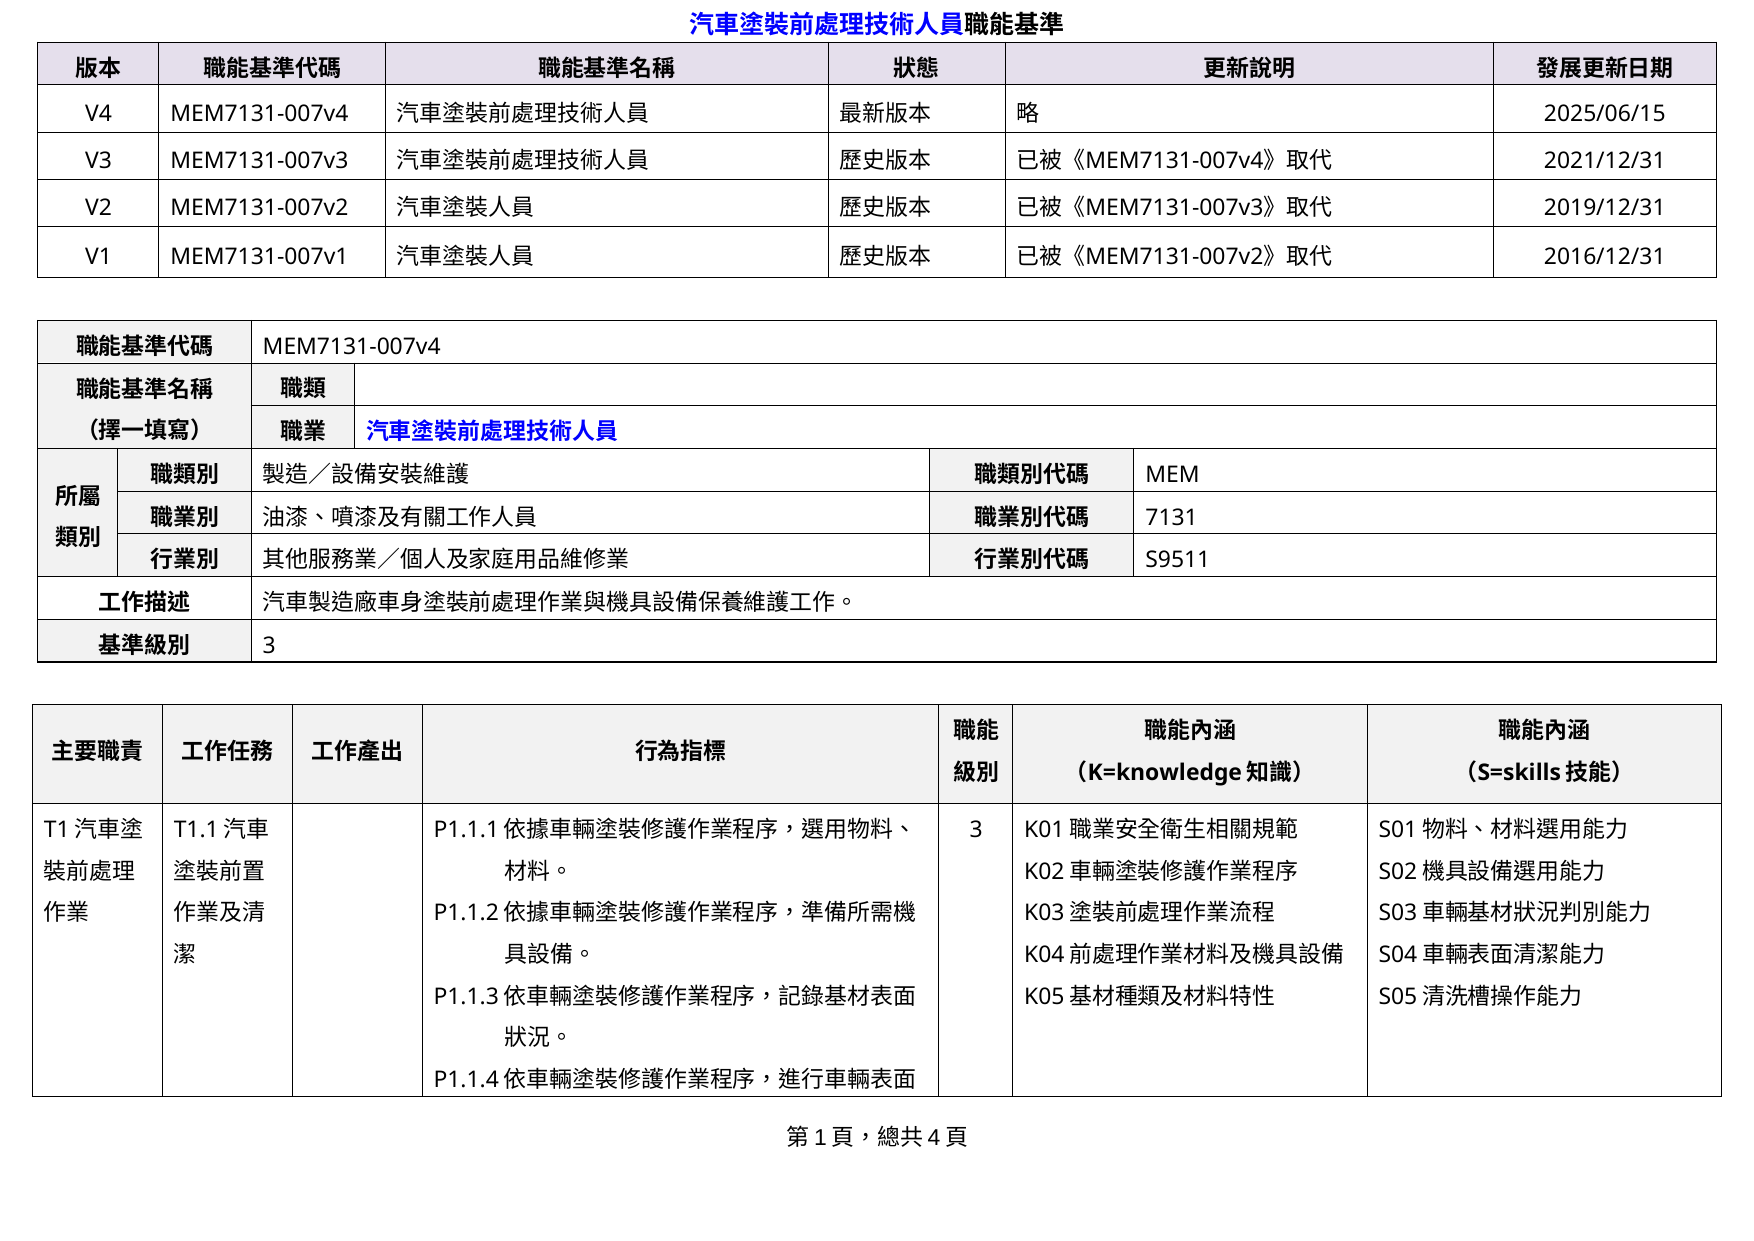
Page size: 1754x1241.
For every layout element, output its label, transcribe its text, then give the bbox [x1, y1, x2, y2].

table_cell 工作描述 [38, 577, 251, 619]
table_cell S9511 [1134, 534, 1716, 576]
table_header 職能基準名稱 [386, 43, 828, 84]
table_cell 已被《MEM7131-007v3》取代 [1006, 180, 1493, 226]
table_cell MEM7131-007v4 [159, 85, 385, 132]
table_cell 職業 [252, 406, 354, 448]
table_cell 行業別代碼 [930, 534, 1133, 576]
table_cell [355, 364, 1716, 405]
table_cell 2025/06/15 [1494, 85, 1716, 132]
table_cell T1.1汽車塗裝前置作業及清潔 [163, 804, 292, 1096]
table_cell 所屬類別 [38, 449, 117, 576]
table_cell 7131 [1134, 492, 1716, 533]
table_header 狀態 [829, 43, 1005, 84]
table_header 工作任務 [163, 705, 292, 803]
table_cell MEM7131-007v1 [159, 227, 385, 277]
table_cell 職業別 [118, 492, 251, 533]
table_cell 3 [252, 620, 1716, 661]
table_cell 其他服務業／個人及家庭用品維修業 [252, 534, 929, 576]
table_cell 汽車塗裝前處理技術人員 [386, 133, 828, 179]
table_cell 職類別代碼 [930, 449, 1133, 491]
table_cell 職業別代碼 [930, 492, 1133, 533]
table_cell MEM [1134, 449, 1716, 491]
table_header 職能內涵 （K=knowledge知識） [1013, 705, 1367, 803]
table_header 職能基準代碼 [159, 43, 385, 84]
table_cell 已被《MEM7131-007v4》取代 [1006, 133, 1493, 179]
table_cell 汽車塗裝人員 [386, 180, 828, 226]
table_cell 最新版本 [829, 85, 1005, 132]
table_cell 汽車製造廠車身塗裝前處理作業與機具設備保養維護工作。 [252, 577, 1716, 619]
table_cell 基準級別 [38, 620, 251, 661]
table_cell 職類別 [118, 449, 251, 491]
table_cell 製造／設備安裝維護 [252, 449, 929, 491]
table_cell V2 [38, 180, 158, 226]
table_cell MEM7131-007v3 [159, 133, 385, 179]
table_header 發展更新日期 [1494, 43, 1716, 84]
table_cell V1 [38, 227, 158, 277]
table_cell 2016/12/31 [1494, 227, 1716, 277]
text 汽車塗裝前處理技術人員職能基準 [118, 0, 1636, 42]
table_cell [293, 804, 422, 1096]
table_cell 職能基準名稱 （擇一填寫） [38, 364, 251, 448]
table_cell 汽車塗裝前處理技術人員 [386, 85, 828, 132]
table_header 主要職責 [33, 705, 162, 803]
table_cell 略 [1006, 85, 1493, 132]
table_cell 已被《MEM7131-007v2》取代 [1006, 227, 1493, 277]
table_cell 歷史版本 [829, 227, 1005, 277]
table_cell 汽車塗裝前處理技術人員 [355, 406, 1716, 448]
table_header 職能基準代碼 [38, 321, 251, 362]
table_header 職能內涵 （S=skills技能） [1368, 705, 1721, 803]
table_cell 職類 [252, 364, 354, 405]
table_cell V3 [38, 133, 158, 179]
table_cell T1汽車塗裝前處理作業 [33, 804, 162, 1096]
table_cell 油漆、噴漆及有關工作人員 [252, 492, 929, 533]
table_header 版本 [38, 43, 158, 84]
table_cell 汽車塗裝人員 [386, 227, 828, 277]
table_cell 歷史版本 [829, 133, 1005, 179]
table_cell MEM7131-007v2 [159, 180, 385, 226]
table_cell 2021/12/31 [1494, 133, 1716, 179]
table_cell 2019/12/31 [1494, 180, 1716, 226]
table_cell 3 [939, 804, 1012, 1096]
table_cell 歷史版本 [829, 180, 1005, 226]
table_header 職能級別 [939, 705, 1012, 803]
table_header 行為指標 [423, 705, 938, 803]
table_header 更新說明 [1006, 43, 1493, 84]
table_cell K01職業安全衛生相關規範 K02車輛塗裝修護作業程序 K03塗裝前處理作業流程 K04前處理作業材料及機具設備 K05基材種類及材料特性 [1013, 804, 1367, 1096]
table_cell S01物料、材料選用能力 S02機具設備選用能力 S03車輛基材狀況判別能力 S04車輛表面清潔能力 S05清洗槽操作能力 [1368, 804, 1721, 1096]
table_cell V4 [38, 85, 158, 132]
table_cell 行業別 [118, 534, 251, 576]
table_cell P1.1.1依據車輛塗裝修護作業程序，選用物料、材料。 P1.1.2依據車輛塗裝修護作業程序，準備所需機具設備。 P1.1.3依車輛塗裝修護作業程序，記錄基材表面狀況。 P1.1.4依車輛塗裝修護作業程序，進行車輛表面 [423, 804, 938, 1096]
table_header 工作產出 [293, 705, 422, 803]
table_header MEM7131-007v4 [252, 321, 1716, 362]
